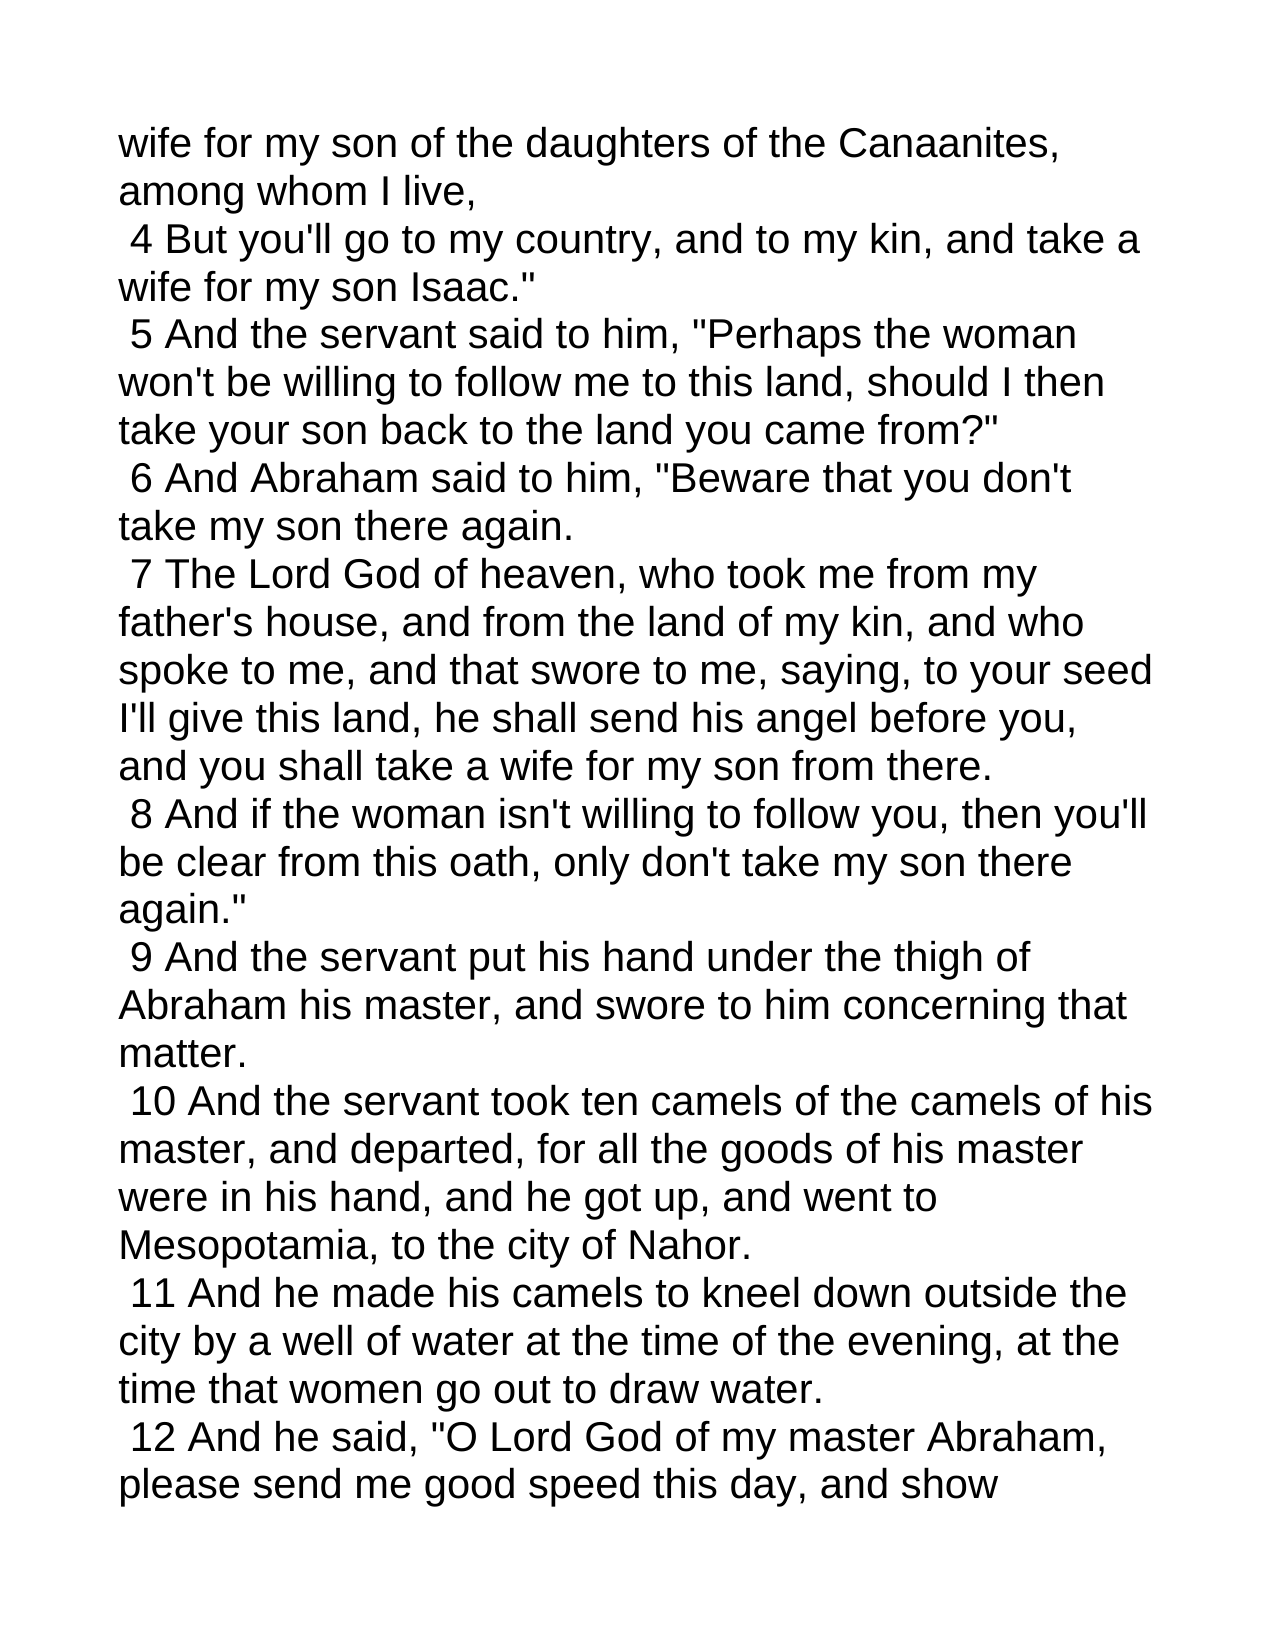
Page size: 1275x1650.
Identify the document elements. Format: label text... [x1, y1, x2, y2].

text 7 The Lord God of heaven, who took me from my father's house, and from the land of my kin, and who spoke to me, and that swore to me, saying, to your seed I'll give this land, he shall send his angel before you, and you shall take a wife for my son from there. [118, 549, 1157, 789]
text 11 And he made his camels to kneel down outside the city by a well of water at the time of the evening, at the time that women go out to draw water. [118, 1268, 1157, 1412]
text 9 And the servant put his hand under the thigh of Abraham his master, and swore to him concerning that matter. [118, 933, 1157, 1076]
text 10 And the servant took ten camels of the camels of his master, and departed, for all the goods of his master were in his hand, and he got up, and went to Mesopotamia, to the city of Nahor. [118, 1076, 1157, 1268]
text 5 And the servant said to him, "Perhaps the woman won't be willing to follow me to this land, should I then take your son back to the land you came from?" [118, 310, 1157, 453]
text 12 And he said, "O Lord God of my master Abraham, please send me good speed this day, and show [118, 1412, 1157, 1508]
text 8 And if the woman isn't willing to follow you, then you'll be clear from this oath, only don't take my son there again." [118, 789, 1157, 933]
text 6 And Abraham said to him, "Beware that you don't take my son there again. [118, 453, 1157, 549]
text wife for my son of the daughters of the Canaanites, among whom I live, [118, 118, 1157, 214]
text 4 But you'll go to my country, and to my kin, and take a wife for my son Isaac." [118, 214, 1157, 310]
